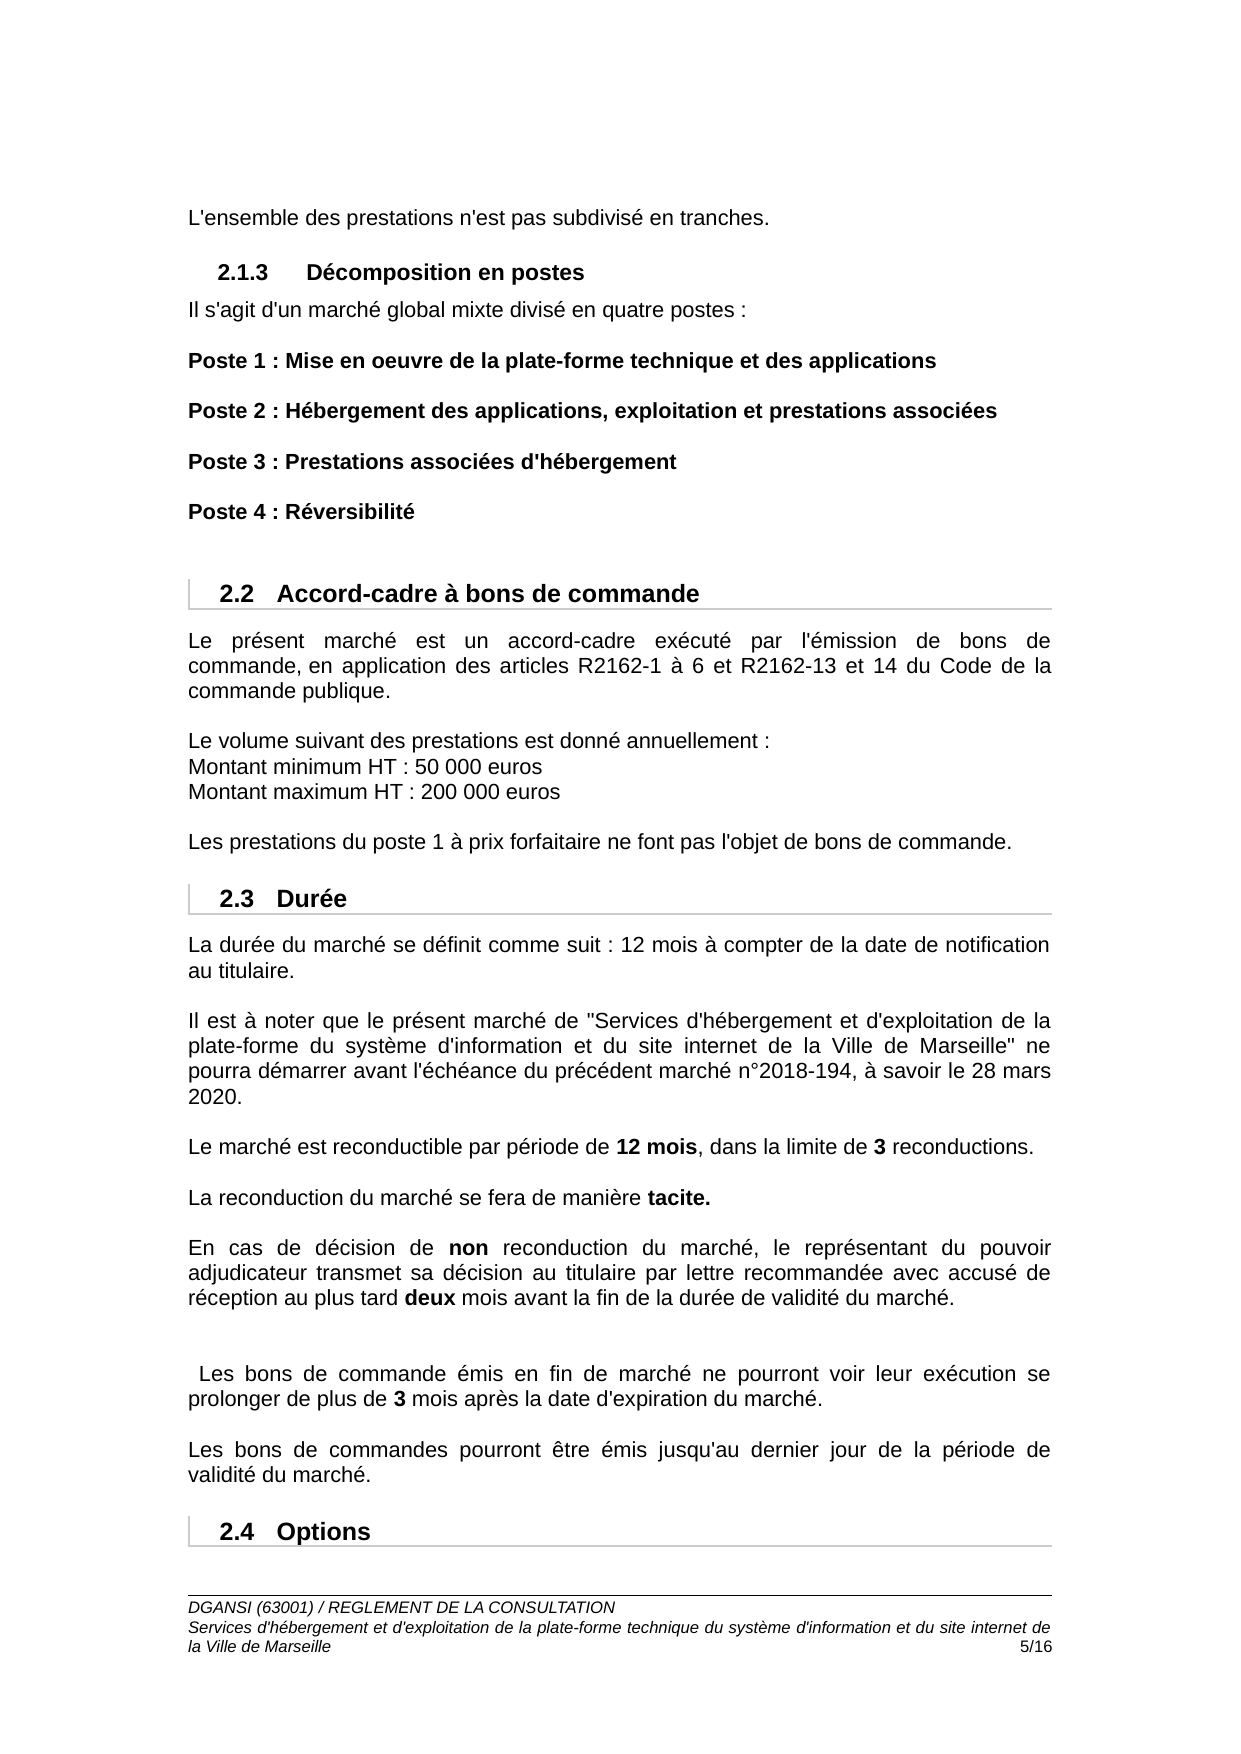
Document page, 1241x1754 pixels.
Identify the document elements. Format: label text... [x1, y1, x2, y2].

text Il est à noter que le présent marché de "Services d'hébergement et d'exploitation de la plate-forme du système d'information et du site internet de la Ville de Marseille" ne pourra démarrer avant l'échéance du précédent marché n°2018-194, à savoir le 28 mars 2020. [188, 1008, 1052, 1109]
text Il s'agit d'un marché global mixte divisé en quatre postes : [188, 297, 1052, 323]
text Montant minimum HT : 50 000 euros [188, 753, 1052, 779]
text Le présent marché est un accord-cadre exécuté par l'émission de bons de commande, en application des articles R2162-1 à 6 et R2162-13 et 14 du Code de la commande publique. [188, 627, 1052, 703]
subtitle Options [190, 1516, 1052, 1545]
text Poste 2 : Hébergement des applications, exploitation et prestations associées [188, 398, 1052, 423]
text Les bons de commandes pourront être émis jusqu'au dernier jour de la période de validité du marché. [188, 1437, 1052, 1487]
text Montant maximum HT : 200 000 euros [188, 779, 1052, 804]
text Le volume suivant des prestations est donné annuellement : [188, 728, 1052, 753]
text Le marché est reconductible par période de 12 mois, dans la limite de 3 reconductions. [188, 1134, 1052, 1159]
text Les bons de commande émis en fin de marché ne pourront voir leur exécution se prolonger de plus de 3 mois après la date d'expiration du marché. [188, 1361, 1052, 1411]
text La durée du marché se définit comme suit : 12 mois à compter de la date de notification au titulaire. [188, 932, 1052, 983]
subtitle Accord-cadre à bons de commande [190, 579, 1052, 608]
subtitle Décomposition en postes [188, 259, 1052, 286]
text L'ensemble des prestations n'est pas subdivisé en tranches. [188, 204, 1052, 230]
text Les prestations du poste 1 à prix forfaitaire ne font pas l'objet de bons de commande. [188, 829, 1052, 854]
subtitle Durée [190, 884, 1052, 913]
text Poste 4 : Réversibilité [188, 499, 1052, 524]
text En cas de décision de non reconduction du marché, le représentant du pouvoir adjudicateur transmet sa décision au titulaire par lettre recommandée avec accusé de réception au plus tard deux mois avant la fin de la durée de validité du marché. [188, 1235, 1052, 1311]
text Poste 1 : Mise en oeuvre de la plate-forme technique et des applications [188, 348, 1052, 373]
text La reconduction du marché se fera de manière tacite. [188, 1184, 1052, 1210]
text Poste 3 : Prestations associées d'hébergement [188, 449, 1052, 474]
